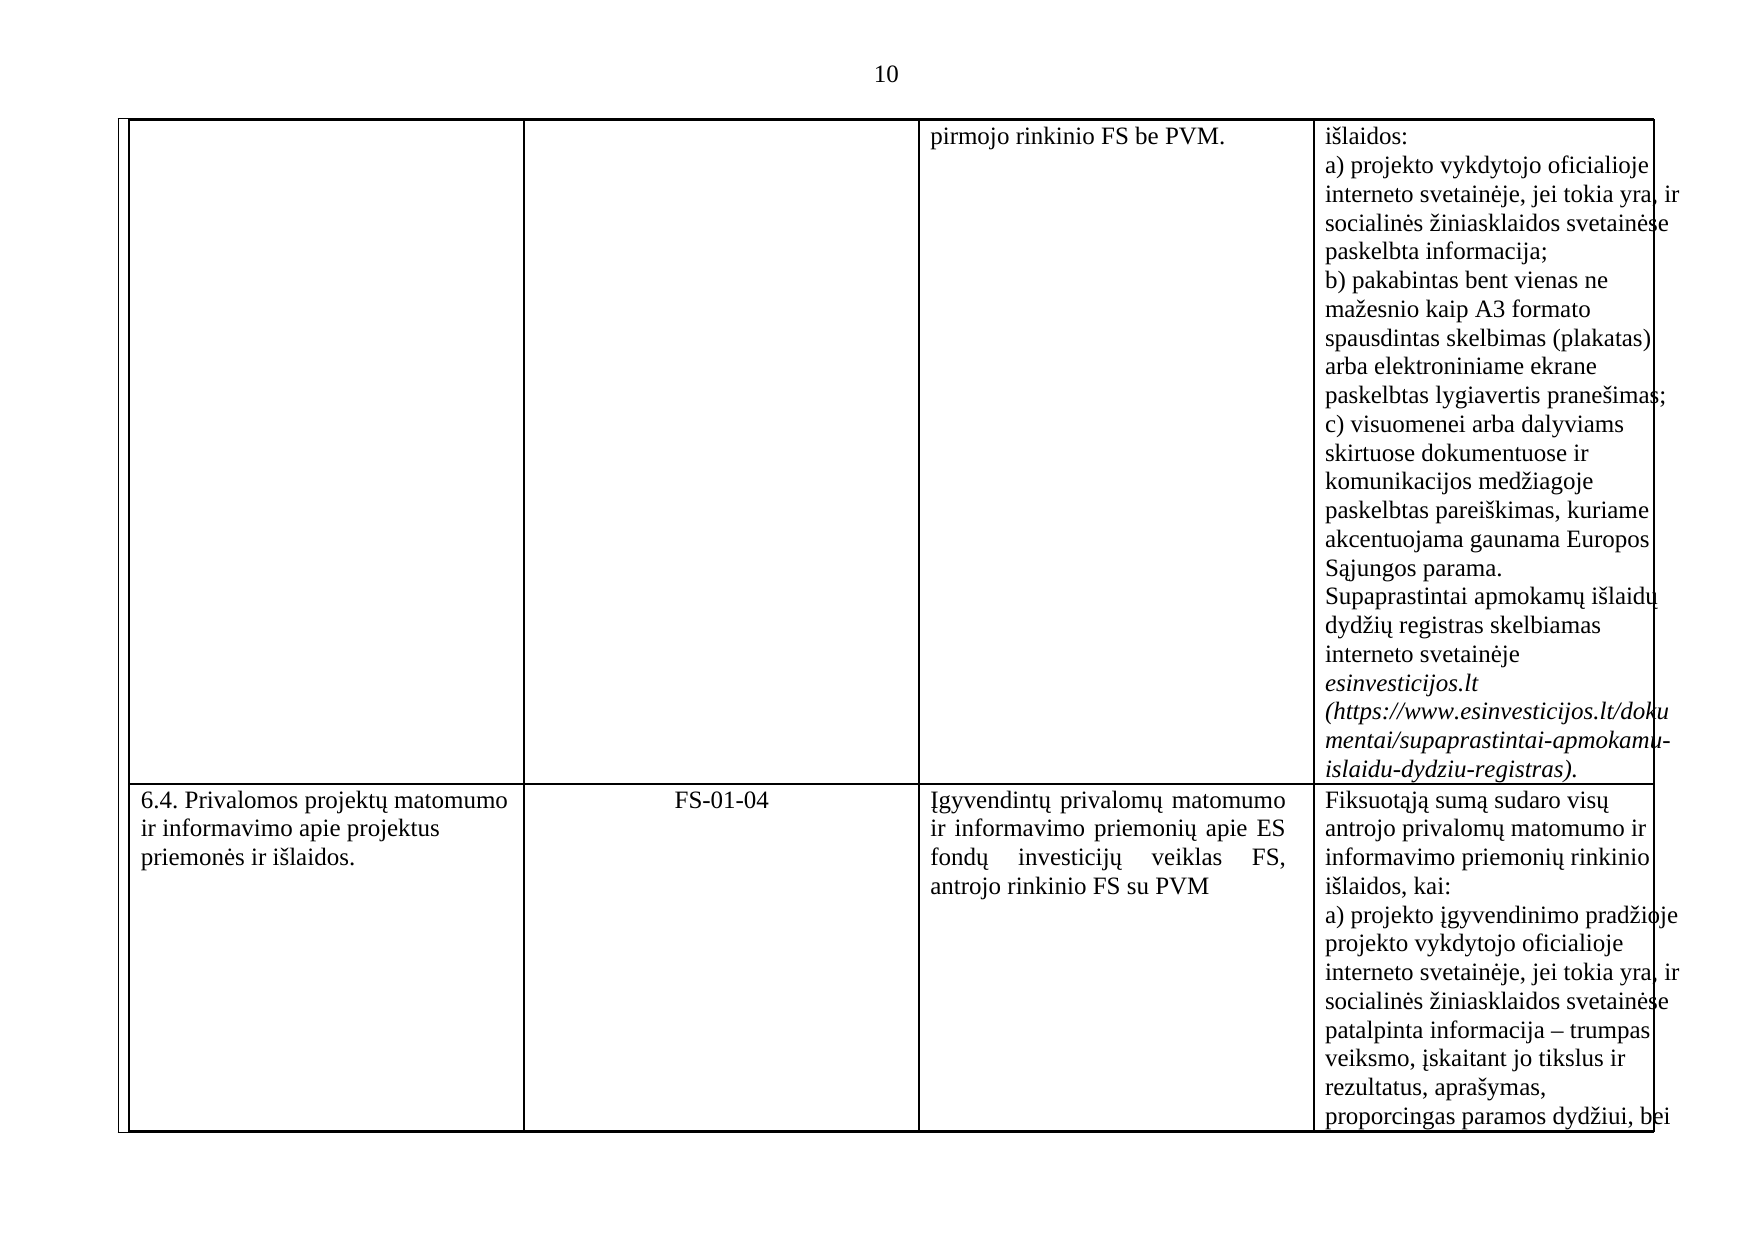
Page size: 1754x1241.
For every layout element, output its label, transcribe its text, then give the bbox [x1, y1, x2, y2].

table_cell Fiksuotąją sumą sudaro visų antrojo privalomų matomumo ir informavimo priemonių rinkinio išlaidos, kai: a) projekto įgyvendinimo pradžioje projekto vykdytojo oficialioje interneto svetainėje, jei tokia yra, ir socialinės žiniasklaidos svetainėse patalpinta informacija – trumpas veiksmo, įskaitant jo tikslus ir rezultatus, aprašymas, proporcingas paramos dydžiui, bei informavimas apie iš ES gautą finansinę paramą; b) visuomenei arba dalyviams skirtuose dokumentuose ir komunikacijos medžiagoje, susijusioje su veiksmo įgyvendinimu, gerai matomai pateiktas pareiškimas, kuriame akcentuojama gaunama ES parama; c) kai tik pradedami fiziškai vykdyti veiksmai, susiję su fizinėmis investicijomis, arba sumontuojama nupirkta įranga, visuomenei gerai matomoje vietoje iškabinamos ilgalaikės lentelės ar informacinės lentos su ES emblema. Supaprastintai apmokamų išlaidų dydžių registras skelbiamas interneto svetainėje esinvesticijos.lt (https://www.esinvesticijos.lt/dokumentai/supaprastintai-apmokamu-islaidu-dydziu-registras) [1315, 785, 1653, 1130]
table_cell FS-01-04 [525, 785, 918, 1130]
table_cell 6.4. Privalomos projektų matomumo ir informavimo apie projektus priemonės ir išlaidos. [130, 785, 523, 1130]
table_cell [130, 121, 523, 783]
table_cell Fiksuotąją sumą sudaro visų pirmojo privalomų matomumo ir informavimo priemonių rinkinio išlaidos: a) projekto vykdytojo oficialioje interneto svetainėje, jei tokia yra, ir socialinės žiniasklaidos svetainėse paskelbta informacija; b) pakabintas bent vienas ne mažesnio kaip A3 formato spausdintas skelbimas (plakatas) arba elektroniniame ekrane paskelbtas lygiavertis pranešimas; c) visuomenei arba dalyviams skirtuose dokumentuose ir komunikacijos medžiagoje paskelbtas pareiškimas, kuriame akcentuojama gaunama Europos Sąjungos parama. Supaprastintai apmokamų išlaidų dydžių registras skelbiamas interneto svetainėje esinvesticijos.lt (https://www.esinvesticijos.lt/dokumentai/supaprastintai-apmokamu-islaidu-dydziu-registras). [1315, 121, 1653, 783]
table_cell [525, 121, 918, 783]
table_cell [119, 119, 128, 1132]
table_cell pirmojo rinkinio FS be PVM. [920, 121, 1313, 783]
table_cell Įgyvendintų privalomų matomumo ir informavimo priemonių apie ES fondų investicijų veiklas FS, antrojo rinkinio FS su PVM [920, 785, 1313, 1130]
